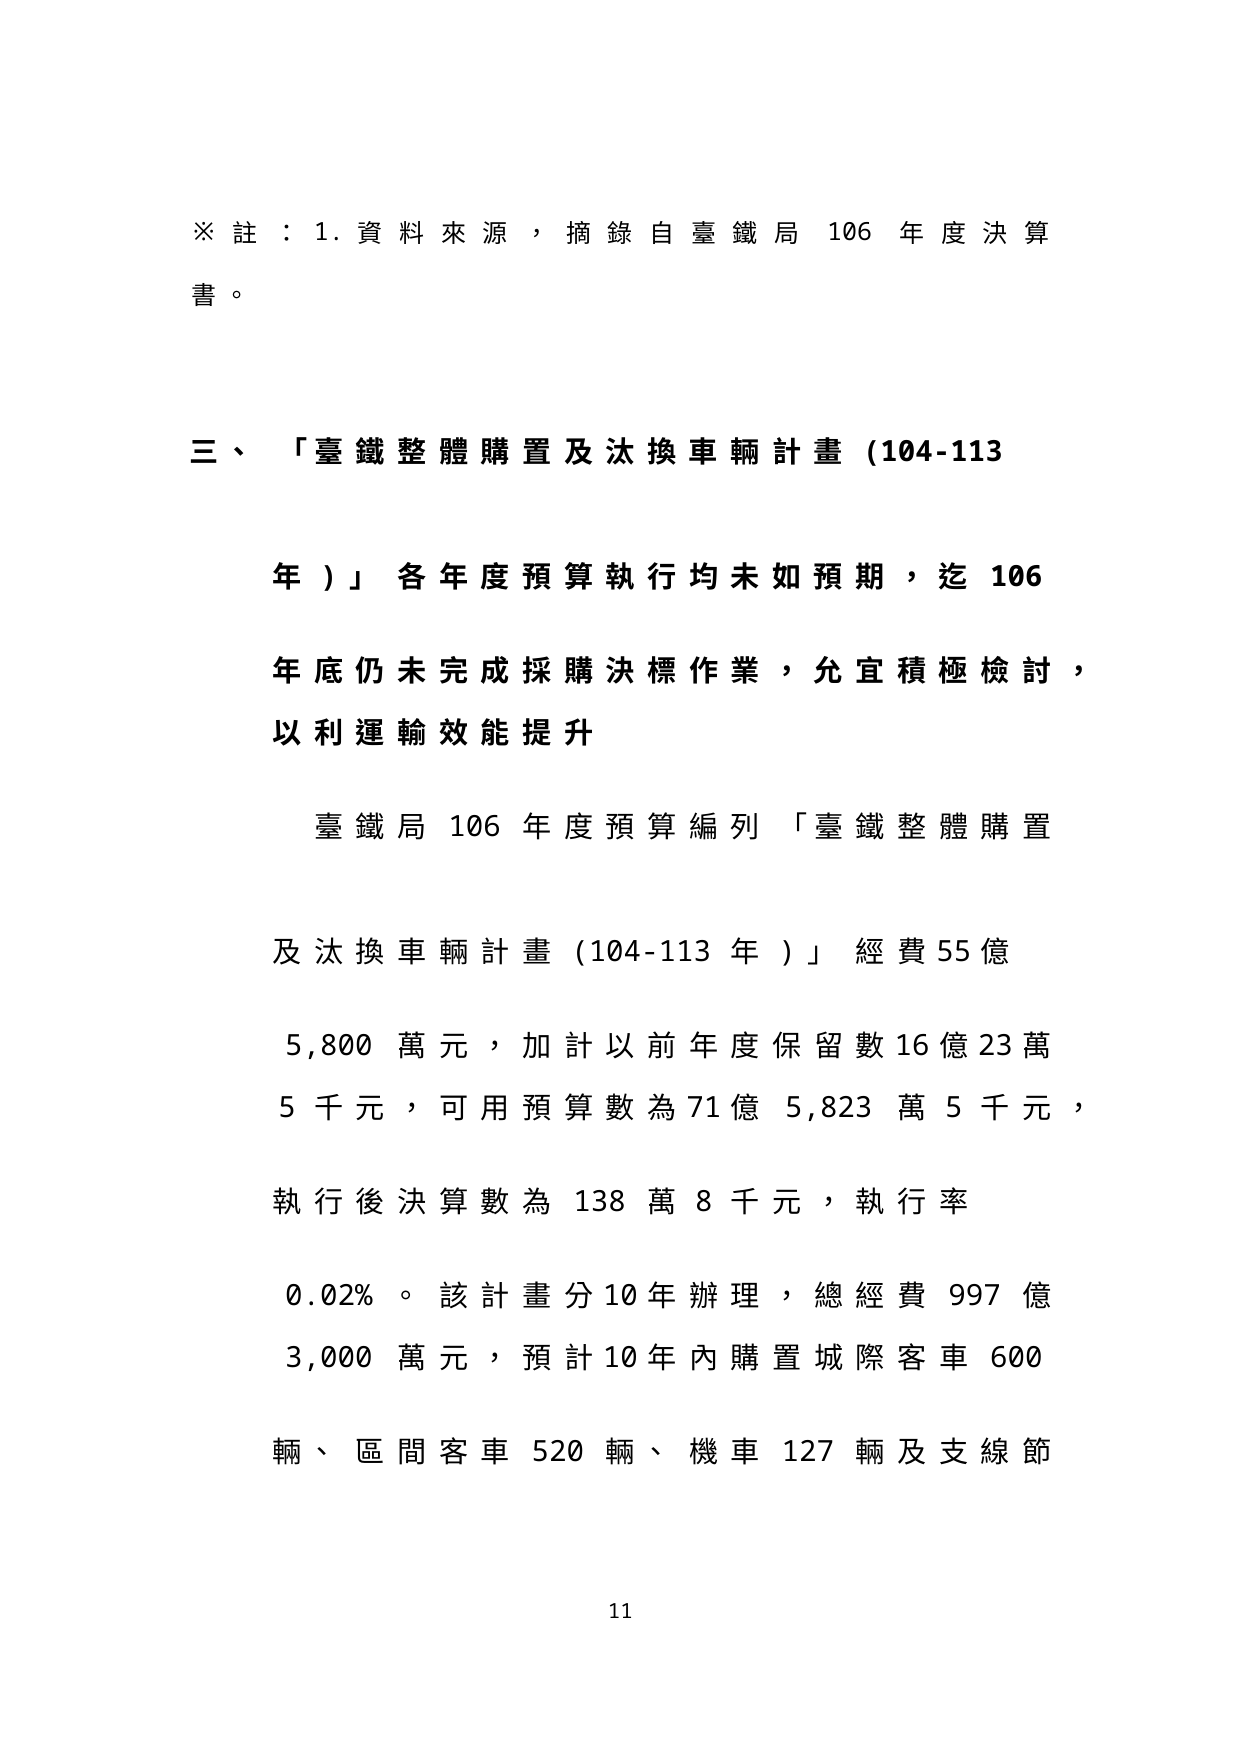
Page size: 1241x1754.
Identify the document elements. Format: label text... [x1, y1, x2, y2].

text 三、「臺鐵整體購置及汰換車輛計畫(104-113年)」各年度預算執行均未如預期，迄106年底仍未完成採購決標作業，允宜積極檢討，以利運輸效能提升 [183, 377, 1058, 752]
text 臺鐵局106年度預算編列「臺鐵整體購置及汰換車輛計畫(104-113年)」經費55億5,800萬元，加計以前年度保留數16億23萬5千元，可用預算數為71億5,823萬5千元，執行後決算數為138萬8千元，執行率0.02%。該計畫分10年辦理，總經費997億3,000萬元，預計10年內購置城際客車600輛、區間客車520輛、機車127輛及支線節能環保客車60輛，並辦理系統設備改善工程，期強化運輸效能暨全島旅運服務，建構節能減碳綠色運輸網。 [242, 752, 1058, 1502]
text ※註：1.資料來源，摘錄自臺鐵局106年度決算書。 [168, 189, 1058, 314]
